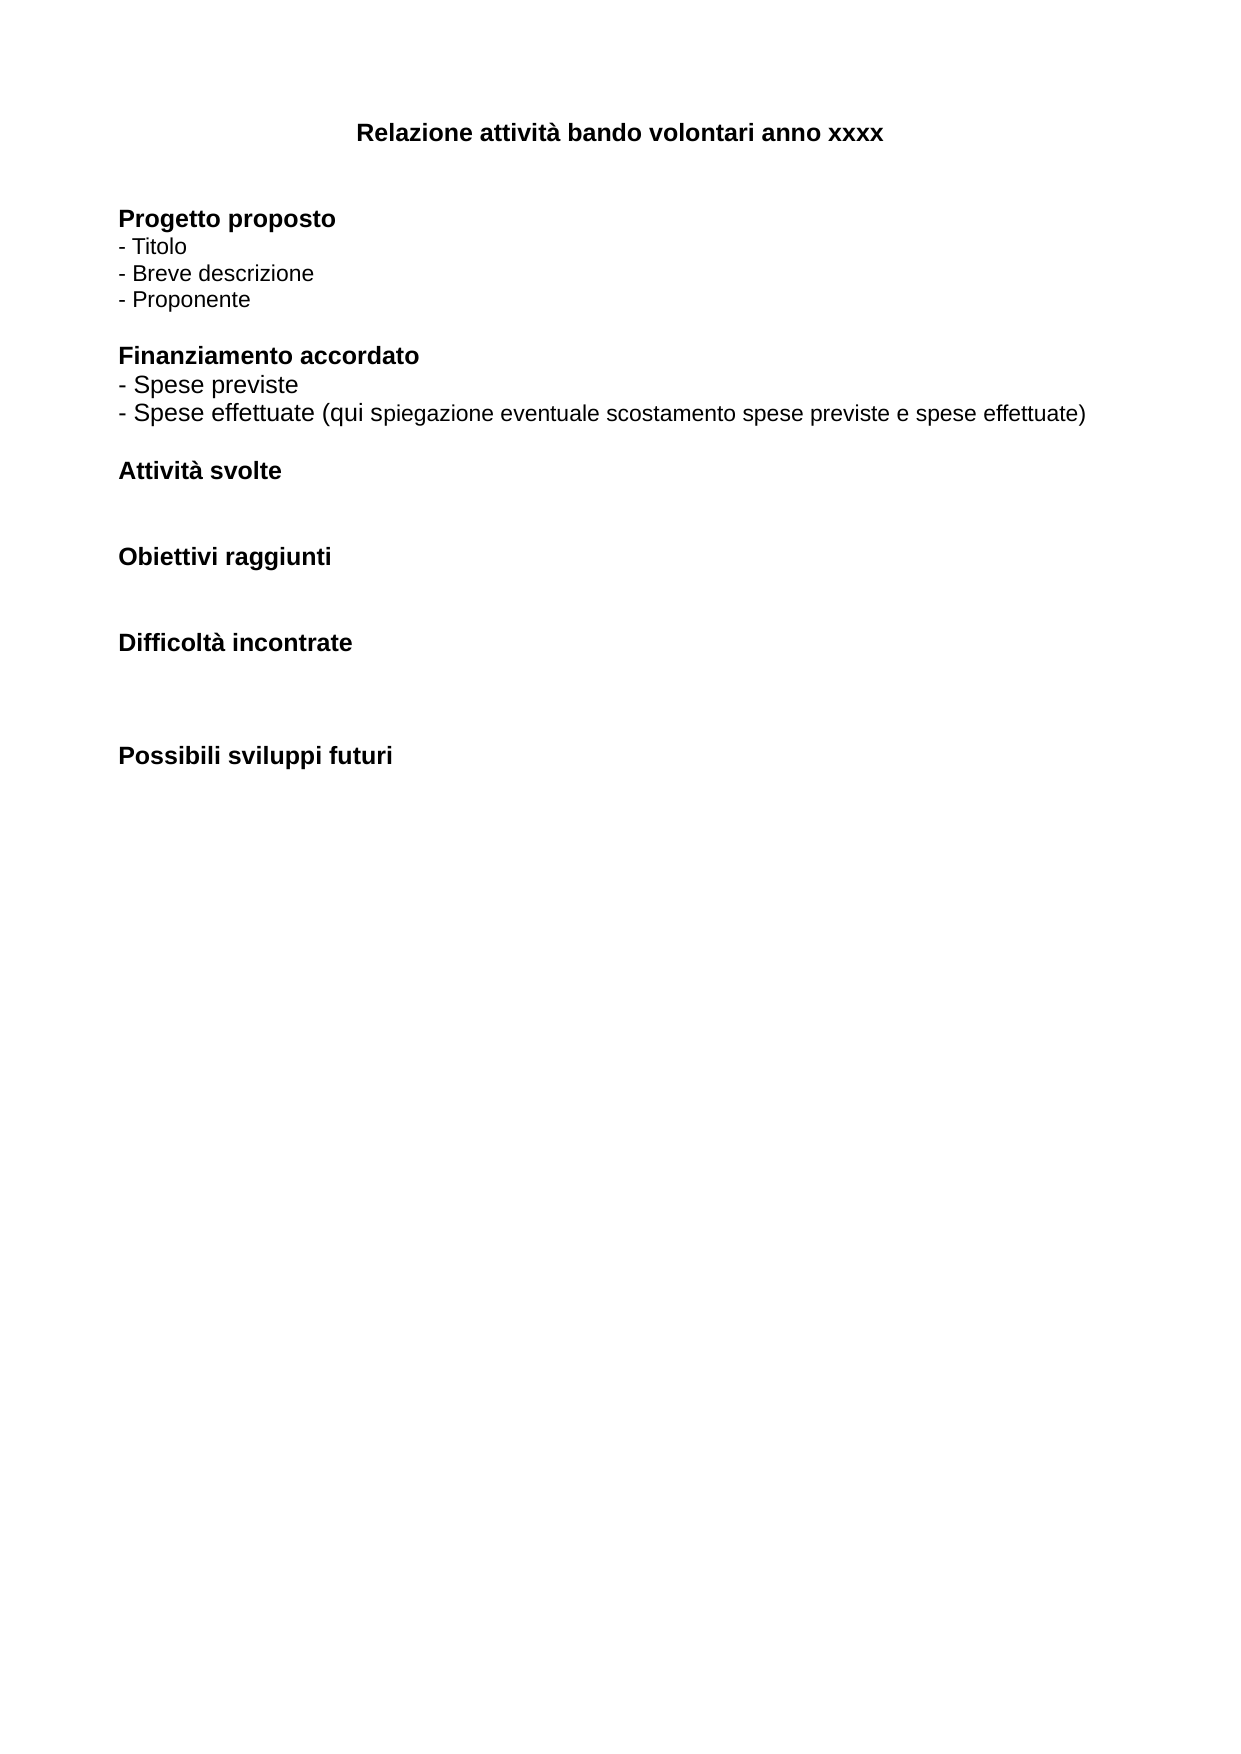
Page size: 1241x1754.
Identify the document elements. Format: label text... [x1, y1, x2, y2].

text Finanziamento accordato [118, 341, 1122, 370]
text Relazione attività bando volontari anno xxxx [118, 118, 1122, 147]
text - Spese previste [118, 370, 1122, 398]
text Obiettivi raggiunti [118, 542, 1122, 571]
text Progetto proposto [118, 204, 1122, 233]
text Possibili sviluppi futuri [118, 741, 1122, 770]
text - Proponente [118, 286, 1122, 312]
text - Breve descrizione [118, 259, 1122, 286]
text - Titolo [118, 233, 1122, 259]
text Difficoltà incontrate [118, 628, 1122, 657]
text Attività svolte [118, 456, 1122, 485]
text - Spese effettuate (qui spiegazione eventuale scostamento spese previste e spese effettuate) [118, 398, 1122, 427]
